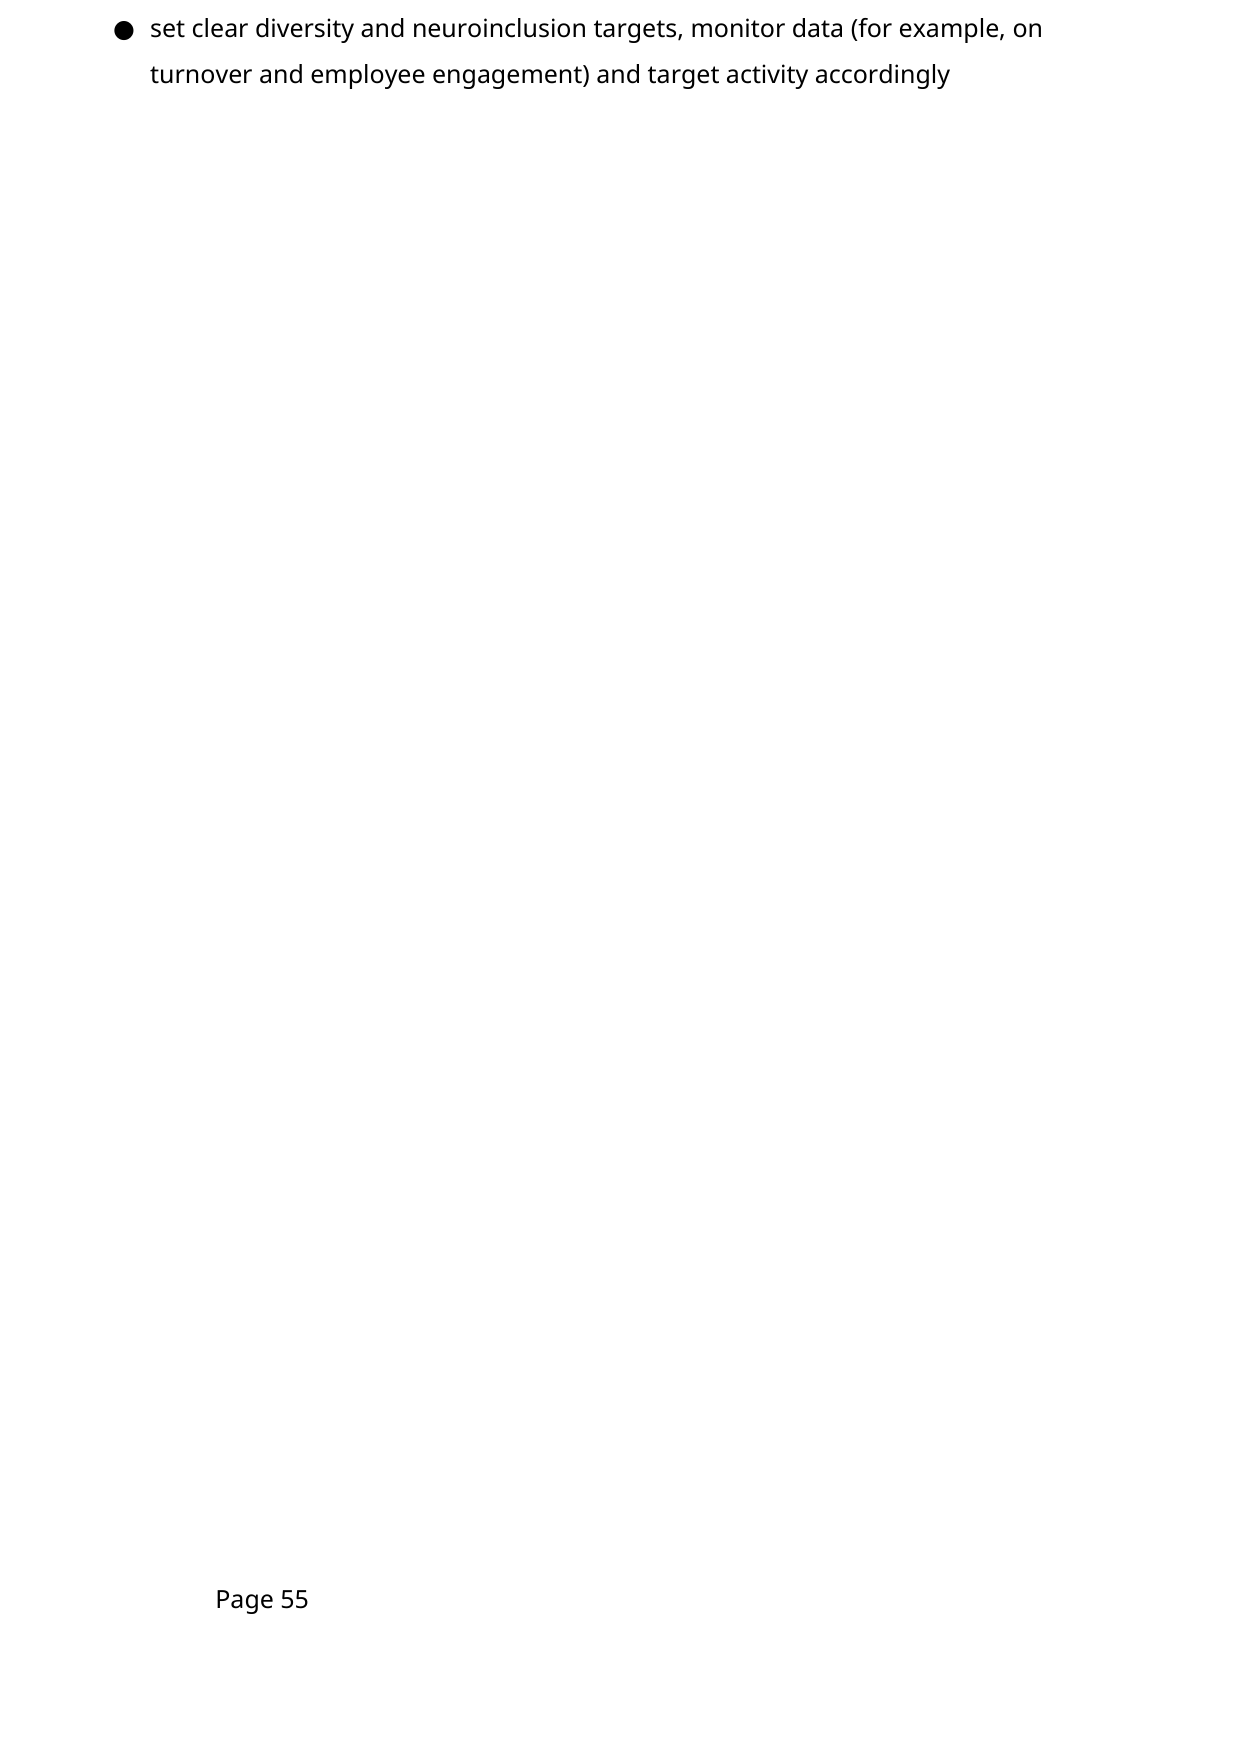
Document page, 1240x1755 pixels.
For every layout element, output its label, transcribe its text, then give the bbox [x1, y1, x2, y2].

list set clear diversity and neuroinclusion targets, monitor data (for example, on turnover and employee engagement) and target activity accordingly [113, 0, 1089, 90]
